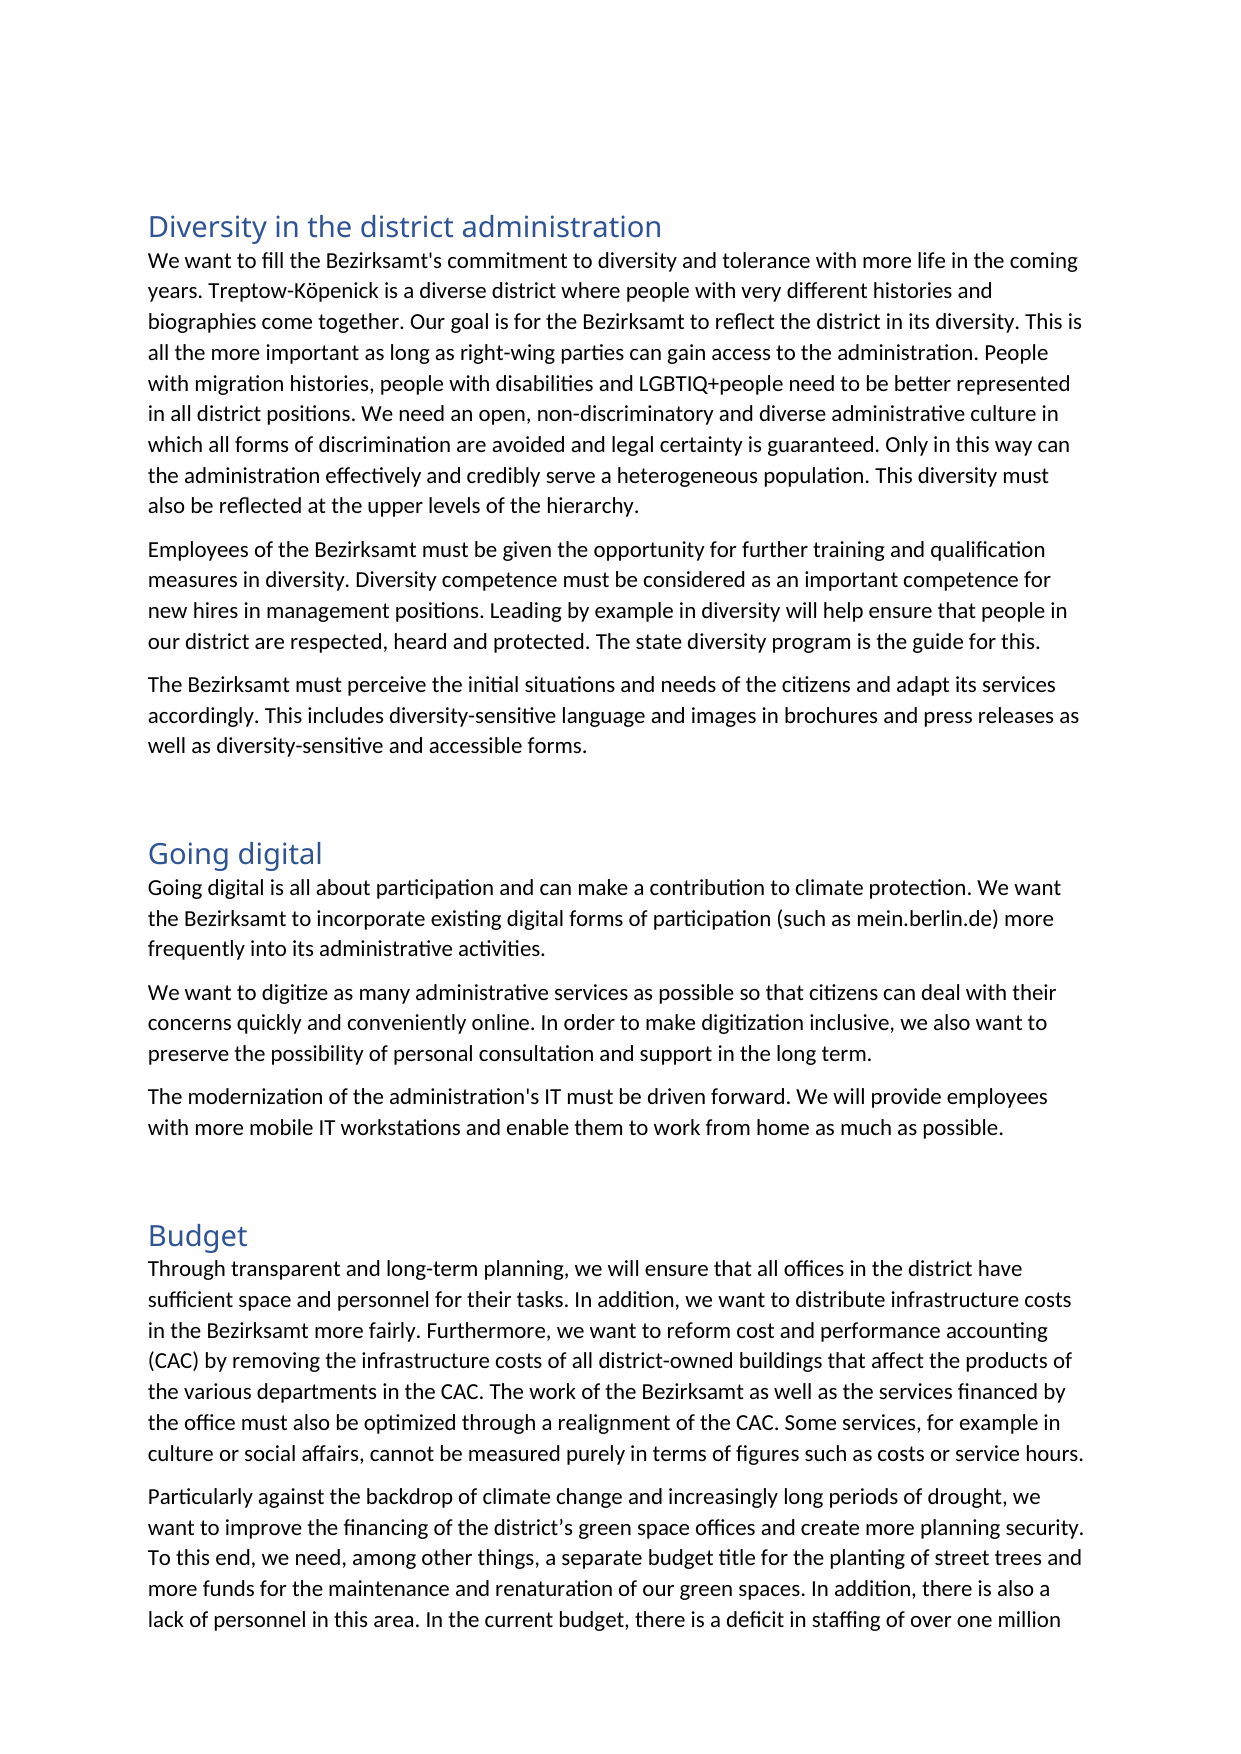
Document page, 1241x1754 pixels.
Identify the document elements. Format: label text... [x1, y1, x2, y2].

text Going digital [148, 833, 1093, 873]
text Employees of the Bezirksamt must be given the opportunity for further training and qualification measures in diversity. Diversity competence must be considered as an important competence for new hires in management positions. Leading by example in diversity will help ensure that people in our district are respected, heard and protected. The state diversity program is the guide for this. [148, 535, 1093, 655]
text Through transparent and long-term planning, we will ensure that all offices in the district have sufficient space and personnel for their tasks. In addition, we want to distribute infrastructure costs in the Bezirksamt more fairly. Furthermore, we want to reform cost and performance accounting (CAC) by removing the infrastructure costs of all district-owned buildings that affect the products of the various departments in the CAC. The work of the Bezirksamt as well as the services financed by the office must also be optimized through a realignment of the CAC. Some services, for example in culture or social affairs, cannot be measured purely in terms of figures such as costs or service hours. [148, 1254, 1093, 1467]
text We want to digitize as many administrative services as possible so that citizens can deal with their concerns quickly and conveniently online. In order to make digitization inclusive, we also want to preserve the possibility of personal consultation and support in the long term. [148, 978, 1093, 1067]
text Diversity in the district administration [148, 206, 1093, 246]
text We want to fill the Bezirksamt's commitment to diversity and tolerance with more life in the coming years. Treptow-Köpenick is a diverse district where people with very different histories and biographies come together. Our goal is for the Bezirksamt to reflect the district in its diversity. This is all the more important as long as right-wing parties can gain access to the administration. People with migration histories, people with disabilities and LGBTIQ+people need to be better represented in all district positions. We need an open, non-discriminatory and diverse administrative culture in which all forms of discrimination are avoided and legal certainty is guaranteed. Only in this way can the administration effectively and credibly serve a heterogeneous population. This diversity must also be reflected at the upper levels of the hierarchy. [148, 246, 1093, 519]
text The modernization of the administration's IT must be driven forward. We will provide employees with more mobile IT workstations and enable them to work from home as much as possible. [148, 1082, 1093, 1141]
text Budget [148, 1215, 1093, 1254]
text The Bezirksamt must perceive the initial situations and needs of the citizens and adapt its services accordingly. This includes diversity-sensitive language and images in brochures and press releases as well as diversity-sensitive and accessible forms. [148, 670, 1093, 760]
text Going digital is all about participation and can make a contribution to climate protection. We want the Bezirksamt to incorporate existing digital forms of participation (such as mein.berlin.de) more frequently into its administrative activities. [148, 873, 1093, 962]
text Particularly against the backdrop of climate change and increasingly long periods of drought, we want to improve the financing of the district’s green space offices and create more planning security. To this end, we need, among other things, a separate budget title for the planting of street trees and more funds for the maintenance and renaturation of our green spaces. In addition, there is also a lack of personnel in this area. In the current budget, there is a deficit in staffing of over one million [148, 1482, 1093, 1633]
